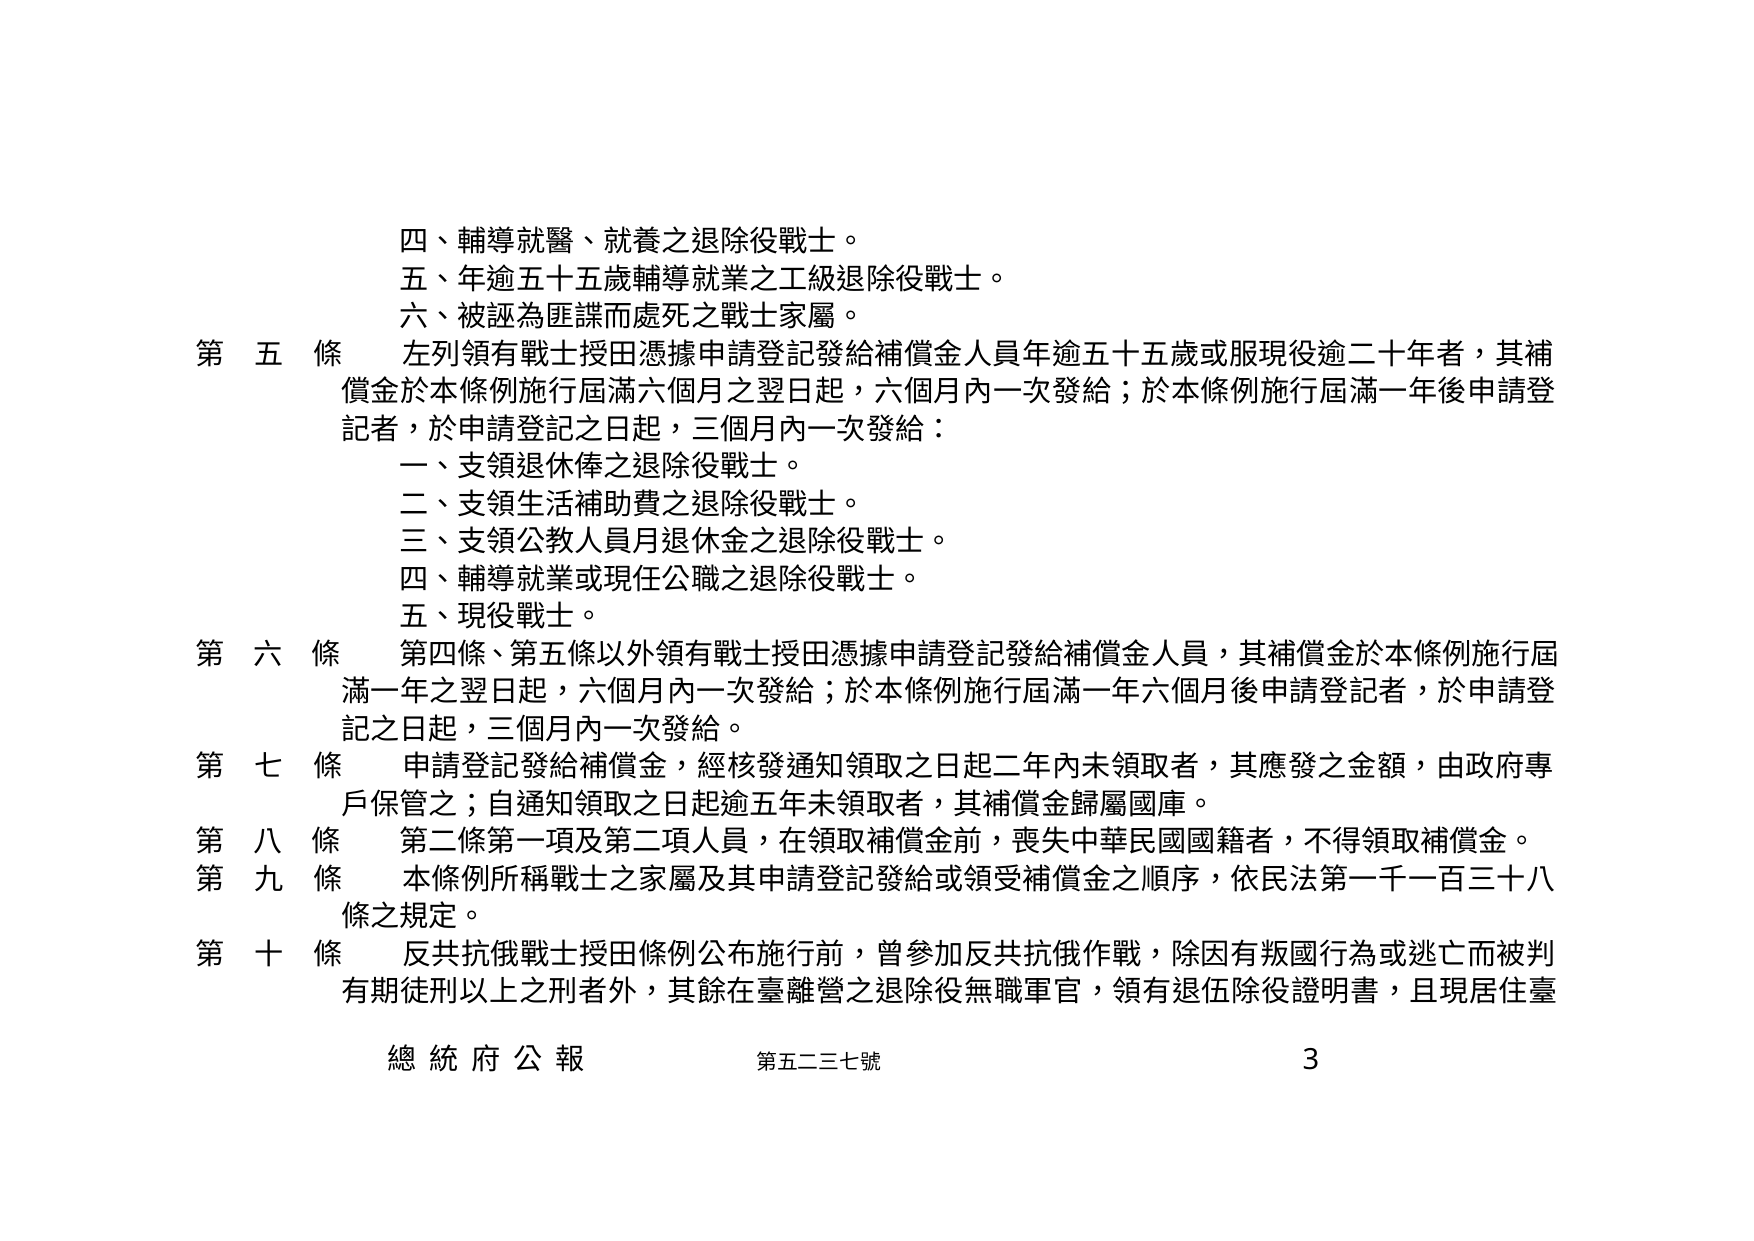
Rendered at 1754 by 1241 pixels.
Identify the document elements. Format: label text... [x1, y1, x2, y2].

text 第 八 條 第二條第一項及第二項人員，在領取補償金前，喪失中華民國國籍者，不得領取補償金。 [195, 822, 1559, 859]
text 三、支領公教人員月退休金之退除役戰士。 [399, 522, 1559, 559]
text 一、支領退休俸之退除役戰士。 [399, 447, 1559, 484]
text 第 六 條 第四條、第五條以外領有戰士授田憑據申請登記發給補償金人員，其補償金於本條例施行屆滿一年之翌日起，六個月內一次發給；於本條例施行屆滿一年六個月後申請登記者，於申請登記之日起，三個月內一次發給。 [195, 634, 1559, 747]
text 四、輔導就業或現任公職之退除役戰士。 [399, 559, 1559, 597]
text 四、輔導就醫、就養之退除役戰士。 [399, 222, 1559, 259]
text 第 七 條 申請登記發給補償金，經核發通知領取之日起二年內未領取者，其應發之金額，由政府專戶保管之；自通知領取之日起逾五年未領取者，其補償金歸屬國庫。 [195, 747, 1559, 822]
text 第 十 條 反共抗俄戰士授田條例公布施行前，曾參加反共抗俄作戰，除因有叛國行為或逃亡而被判有期徒刑以上之刑者外，其餘在臺離營之退除役無職軍官，領有退伍除役證明書，且現居住臺 [195, 934, 1559, 1009]
text 五、現役戰士。 [399, 597, 1559, 634]
text 第 九 條 本條例所稱戰士之家屬及其申請登記發給或領受補償金之順序，依民法第一千一百三十八條之規定。 [195, 859, 1559, 934]
text 五、年逾五十五歲輔導就業之工級退除役戰士。 [399, 259, 1559, 297]
text 第 五 條 左列領有戰士授田憑據申請登記發給補償金人員年逾五十五歲或服現役逾二十年者，其補償金於本條例施行屆滿六個月之翌日起，六個月內一次發給；於本條例施行屆滿一年後申請登記者，於申請登記之日起，三個月內一次發給： [195, 334, 1559, 447]
text 二、支領生活補助費之退除役戰士。 [399, 484, 1559, 522]
text 六、被誣為匪諜而處死之戰士家屬。 [399, 297, 1559, 334]
